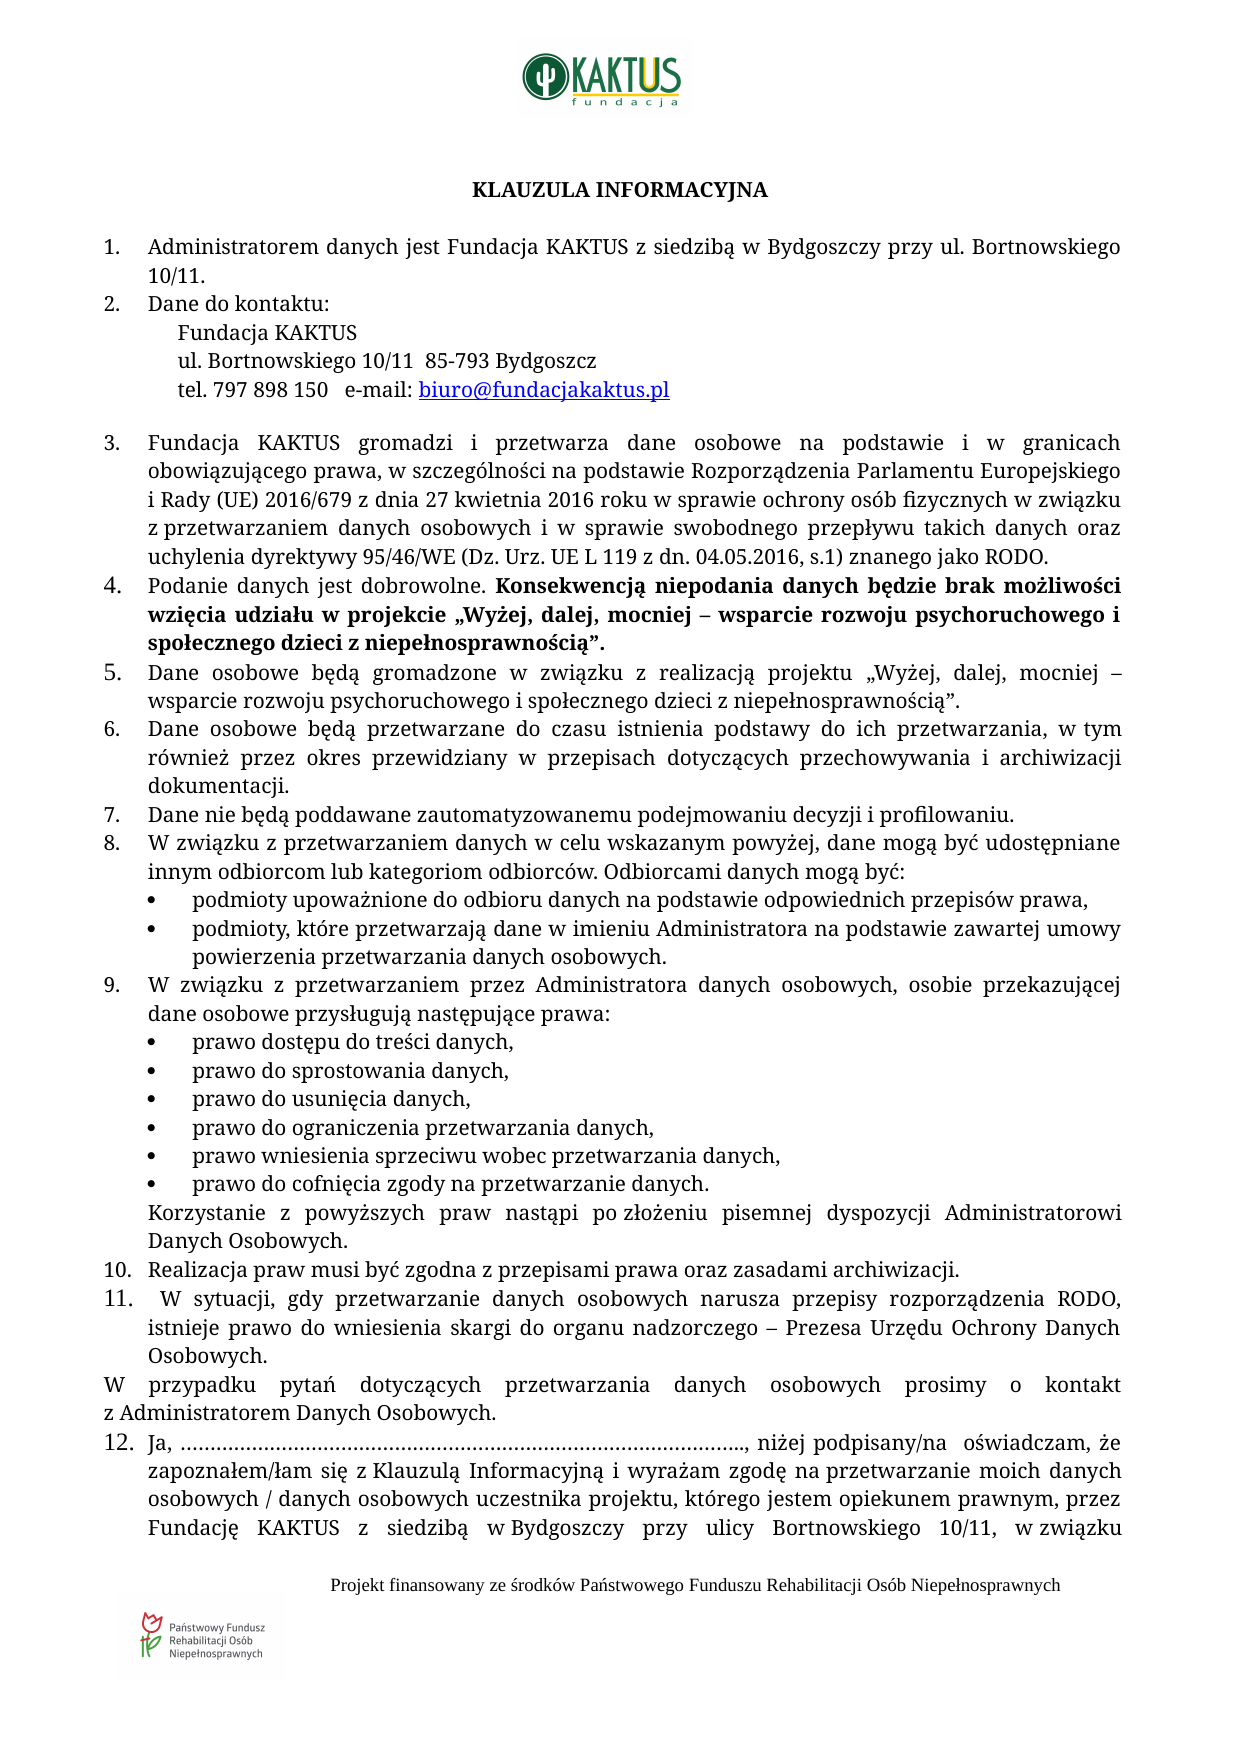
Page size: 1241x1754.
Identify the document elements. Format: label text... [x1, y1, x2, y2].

text KLAUZULA INFORMACYJNA [118, 176, 1122, 204]
list Podanie danych jest dobrowolne. Konsekwencją niepodania danych będzie brak możliwości wzięcia udziału w projekcie „Wyżej, dalej, mocniej – wsparcie rozwoju psychoruchowego i społecznego dzieci z niepełnosprawnością”. [103, 570, 1122, 657]
list prawo do sprostowania danych, [148, 1056, 1122, 1084]
list W sytuacji, gdy przetwarzanie danych osobowych narusza przepisy rozporządzenia RODO, istnieje prawo do wniesienia skargi do organu nadzorczego – Prezesa Urzędu Ochrony Danych Osobowych. [103, 1283, 1122, 1370]
list Dane osobowe będą gromadzone w związku z realizacją projektu „Wyżej, dalej, mocniej – wsparcie rozwoju psychoruchowego i społecznego dzieci z niepełnosprawnością”. [103, 657, 1122, 714]
list Dane do kontaktu: [103, 289, 1122, 318]
list Fundacja KAKTUS gromadzi i przetwarza dane osobowe na podstawie i w granicach obowiązującego prawa, w szczególności na podstawie Rozporządzenia Parlamentu Europejskiego i Rady (UE) 2016/679 z dnia 27 kwietnia 2016 roku w sprawie ochrony osób fizycznych w związku z przetwarzaniem danych osobowych i w sprawie swobodnego przepływu takich danych oraz uchylenia dyrektywy 95/46/WE (Dz. Urz. UE L 119 z dn. 04.05.2016, s.1) znanego jako RODO. [103, 428, 1122, 570]
list podmioty, które przetwarzają dane w imieniu Administratora na podstawie zawartej umowy powierzenia przetwarzania danych osobowych. [148, 914, 1122, 971]
list ul. Bortnowskiego 10/11 85-793 Bydgoszcz [148, 346, 1122, 375]
list prawo do ograniczenia przetwarzania danych, [148, 1113, 1122, 1141]
list Realizacja praw musi być zgodna z przepisami prawa oraz zasadami archiwizacji. [103, 1255, 1122, 1283]
list Dane osobowe będą przetwarzane do czasu istnienia podstawy do ich przetwarzania, w tym również przez okres przewidziany w przepisach dotyczących przechowywania i archiwizacji dokumentacji. [103, 714, 1122, 800]
list prawo dostępu do treści danych, [148, 1027, 1122, 1056]
list W związku z przetwarzaniem danych w celu wskazanym powyżej, dane mogą być udostępniane innym odbiorcom lub kategoriom odbiorców. Odbiorcami danych mogą być: [103, 828, 1122, 885]
list prawo do usunięcia danych, [148, 1084, 1122, 1113]
list Ja, ………………………………………………………………………………….., niżej podpisany/na oświadczam, że zapoznałem/łam się z Klauzulą Informacyjną i wyrażam zgodę na przetwarzanie moich danych osobowych / danych osobowych uczestnika projektu, którego jestem opiekunem prawnym, przez Fundację KAKTUS z siedzibą w Bydgoszczy przy ulicy Bortnowskiego 10/11, w związku [103, 1427, 1122, 1541]
list W związku z przetwarzaniem przez Administratora danych osobowych, osobie przekazującej dane osobowe przysługują następujące prawa: [103, 971, 1122, 1027]
list prawo wniesienia sprzeciwu wobec przetwarzania danych, [148, 1141, 1122, 1169]
list Dane nie będą poddawane zautomatyzowanemu podejmowaniu decyzji i profilowaniu. [103, 800, 1122, 828]
list Administratorem danych jest Fundacja KAKTUS z siedzibą w Bydgoszczy przy ul. Bortnowskiego 10/11. [103, 232, 1122, 289]
text W przypadku pytań dotyczących przetwarzania danych osobowych prosimy o kontakt z Administratorem Danych Osobowych. [103, 1370, 1122, 1427]
list prawo do cofnięcia zgody na przetwarzanie danych. [148, 1169, 1122, 1198]
list podmioty upoważnione do odbioru danych na podstawie odpowiednich przepisów prawa, [148, 885, 1122, 914]
text Korzystanie z powyższych praw nastąpi po złożeniu pisemnej dyspozycji Administratorowi Danych Osobowych. [148, 1198, 1122, 1255]
list tel. 797 898 150 e-mail: biuro@fundacjakaktus.pl [148, 375, 1122, 403]
list Fundacja KAKTUS [148, 318, 1122, 346]
